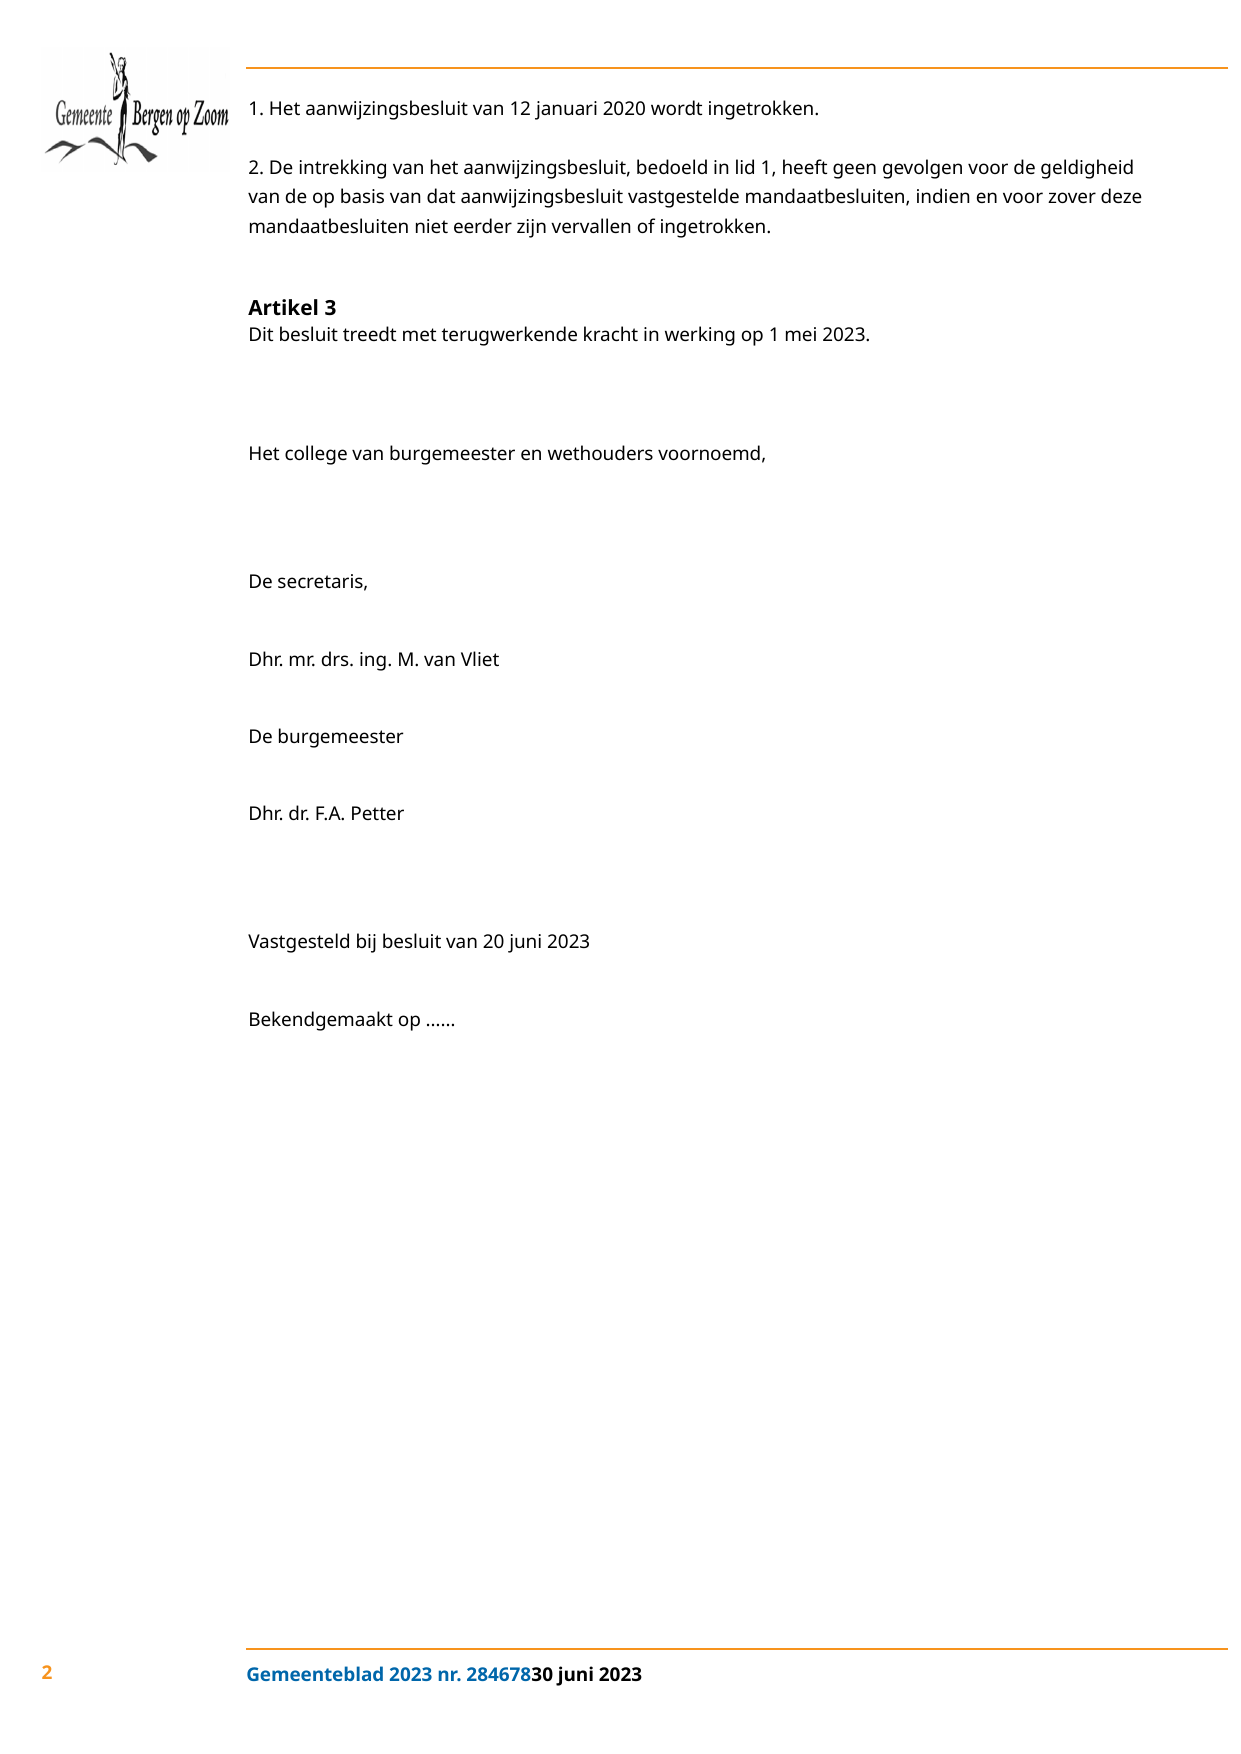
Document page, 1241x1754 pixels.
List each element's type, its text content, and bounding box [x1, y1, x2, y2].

picture [41, 47, 231, 172]
text Vastgesteld bij besluit van 20 juni 2023 [248, 929, 1152, 954]
text Dhr. mr. drs. ing. M. van Vliet [248, 646, 1152, 671]
text Dit besluit treedt met terugwerkende kracht in werking op 1 mei 2023. [248, 322, 1152, 347]
text 1. Het aanwijzingsbesluit van 12 januari 2020 wordt ingetrokken. [248, 95, 1152, 121]
text De secretaris, [248, 568, 1152, 594]
text Artikel 3 [248, 293, 1152, 322]
text De burgemeester [248, 723, 1152, 749]
text Dhr. dr. F.A. Petter [248, 800, 1152, 826]
text Het college van burgemeester en wethouders voornoemd, [248, 440, 1152, 466]
text 2. De intrekking van het aanwijzingsbesluit, bedoeld in lid 1, heeft geen gevolgen voor de geldigheid van de op basis van dat aanwijzingsbesluit vastgestelde mandaatbesluiten, indien en voor zover deze mandaatbesluiten niet eerder zijn vervallen of ingetrokken. [248, 154, 1152, 239]
text Bekendgemaakt op …… [248, 1006, 1152, 1032]
